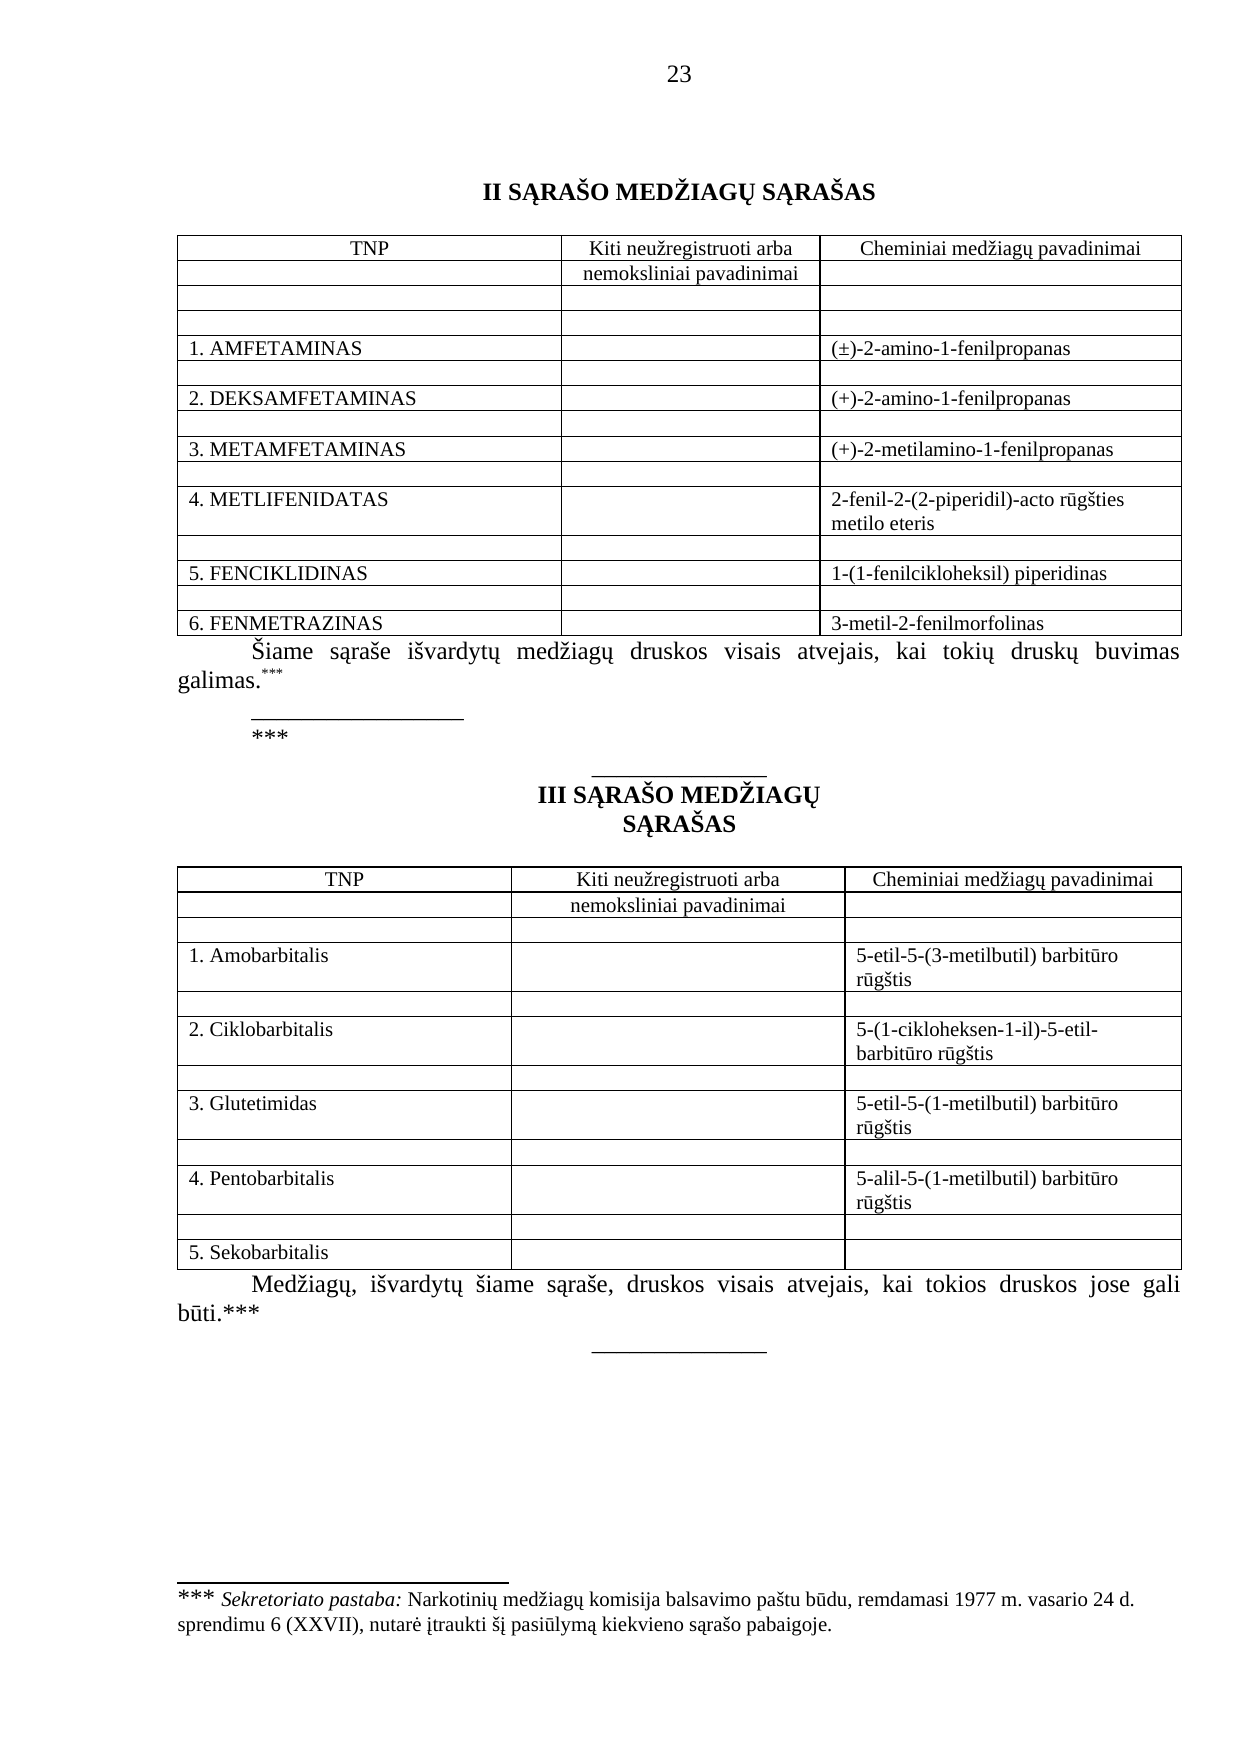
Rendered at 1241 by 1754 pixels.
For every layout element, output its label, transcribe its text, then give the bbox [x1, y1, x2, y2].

table_cell [512, 1240, 844, 1268]
table_cell 3-metil-2-fenilmorfolinas [821, 611, 1181, 635]
text _________________ [177, 694, 1181, 723]
text Sekretoriato pastaba: Narkotinių medžiagų komisija balsavimo paštu būdu, remdamasi 1977 m. vasario 24 d. sprendimu 6 (XXVII), nutarė įtraukti šį pasiūlymą kiekvieno sąrašo pabaigoje. [177, 1583, 1181, 1636]
table_cell [178, 1215, 511, 1239]
table_cell [178, 462, 561, 486]
table_cell [178, 893, 511, 917]
table_cell [846, 1215, 1181, 1239]
table_cell 1. AMFETAMINAS [178, 336, 561, 360]
table_cell [512, 943, 844, 991]
table_cell 5-(1-cikloheksen-1-il)-5-etil-barbitūro rūgštis [846, 1017, 1181, 1065]
table_cell [178, 311, 561, 335]
table_cell (+)-2-metilamino-1-fenilpropanas [821, 437, 1181, 461]
table_cell [512, 992, 844, 1016]
table_cell 5-alil-5-(1-metilbutil) barbitūro rūgštis [846, 1166, 1181, 1214]
table_cell [178, 286, 561, 310]
table_cell nemoksliniai pavadinimai [512, 893, 844, 917]
table_cell 1. Amobarbitalis [178, 943, 511, 991]
table_cell [821, 462, 1181, 486]
table_cell [178, 918, 511, 942]
table_cell [178, 992, 511, 1016]
table_cell [562, 586, 819, 610]
table_cell 5-etil-5-(1-metilbutil) barbitūro rūgštis [846, 1091, 1181, 1139]
table_header TNP [178, 868, 511, 891]
table_cell [178, 261, 561, 285]
table_cell [562, 311, 819, 335]
table_cell 5-etil-5-(3-metilbutil) barbitūro rūgštis [846, 943, 1181, 991]
table_header TNP [178, 236, 561, 260]
table_cell [562, 561, 819, 585]
table_cell 3. Glutetimidas [178, 1091, 511, 1139]
table_cell [562, 286, 819, 310]
table_cell 4. Pentobarbitalis [178, 1166, 511, 1214]
table_cell 6. FENMETRAZINAS [178, 611, 561, 635]
table_cell [562, 361, 819, 385]
table_cell [178, 411, 561, 436]
table_header Cheminiai medžiagų pavadinimai [846, 868, 1181, 891]
table_cell 2-fenil-2-(2-piperidil)-acto rūgšties metilo eteris [821, 487, 1181, 535]
table_cell [821, 536, 1181, 560]
table_cell [562, 462, 819, 486]
table_cell [562, 386, 819, 410]
table_cell [846, 1066, 1181, 1090]
table_cell [562, 437, 819, 461]
table_cell 5. FENCIKLIDINAS [178, 561, 561, 585]
table_cell (+)-2-amino-1-fenilpropanas [821, 386, 1181, 410]
text ______________ [177, 1327, 1181, 1356]
table_cell [846, 992, 1181, 1016]
table_cell nemoksliniai pavadinimai [562, 261, 819, 285]
table_cell 3. METAMFETAMINAS [178, 437, 561, 461]
table_cell [562, 536, 819, 560]
text II SĄRAŠO MEDŽIAGŲ SĄRAŠAS [177, 177, 1181, 206]
table_cell [178, 586, 561, 610]
table_cell [178, 1066, 511, 1090]
table_cell [562, 336, 819, 360]
table_cell (±)-2-amino-1-fenilpropanas [821, 336, 1181, 360]
table_cell [846, 1240, 1181, 1268]
table_cell 4. METLIFENIDATAS [178, 487, 561, 535]
table_cell [846, 918, 1181, 942]
text Medžiagų, išvardytų šiame sąraše, druskos visais atvejais, kai tokios druskos jose gali būti.*** [177, 1270, 1181, 1327]
table_cell [821, 361, 1181, 385]
table_cell [562, 411, 819, 436]
table_cell [178, 1140, 511, 1164]
table_header Kiti neužregistruoti arba [562, 236, 819, 260]
table_cell 5. Sekobarbitalis [178, 1240, 511, 1268]
table_cell [562, 487, 819, 535]
table_cell [178, 536, 561, 560]
table_cell [512, 1166, 844, 1214]
table_cell [821, 411, 1181, 436]
table_cell 2. Ciklobarbitalis [178, 1017, 511, 1065]
table_cell [846, 1140, 1181, 1164]
table_cell 1-(1-fenilcikloheksil) piperidinas [821, 561, 1181, 585]
table_cell [821, 261, 1181, 285]
table_cell [512, 1017, 844, 1065]
text III SĄRAŠO MEDŽIAGŲ [177, 780, 1181, 809]
text SĄRAŠAS [177, 809, 1181, 838]
table_cell [512, 1091, 844, 1139]
text *** [177, 723, 1181, 751]
table_cell [821, 286, 1181, 310]
text Šiame sąraše išvardytų medžiagų druskos visais atvejais, kai tokių druskų buvimas galimas. [177, 636, 1181, 694]
table_cell [512, 918, 844, 942]
table_cell [821, 311, 1181, 335]
table_cell [512, 1215, 844, 1239]
table_cell 2. DEKSAMFETAMINAS [178, 386, 561, 410]
table_cell [512, 1140, 844, 1164]
table_cell [846, 893, 1181, 917]
table_cell [178, 361, 561, 385]
table_cell [562, 611, 819, 635]
table_header Cheminiai medžiagų pavadinimai [821, 236, 1181, 260]
text ______________ [177, 751, 1181, 780]
table_cell [512, 1066, 844, 1090]
table_cell [821, 586, 1181, 610]
table_header Kiti neužregistruoti arba [512, 868, 844, 891]
